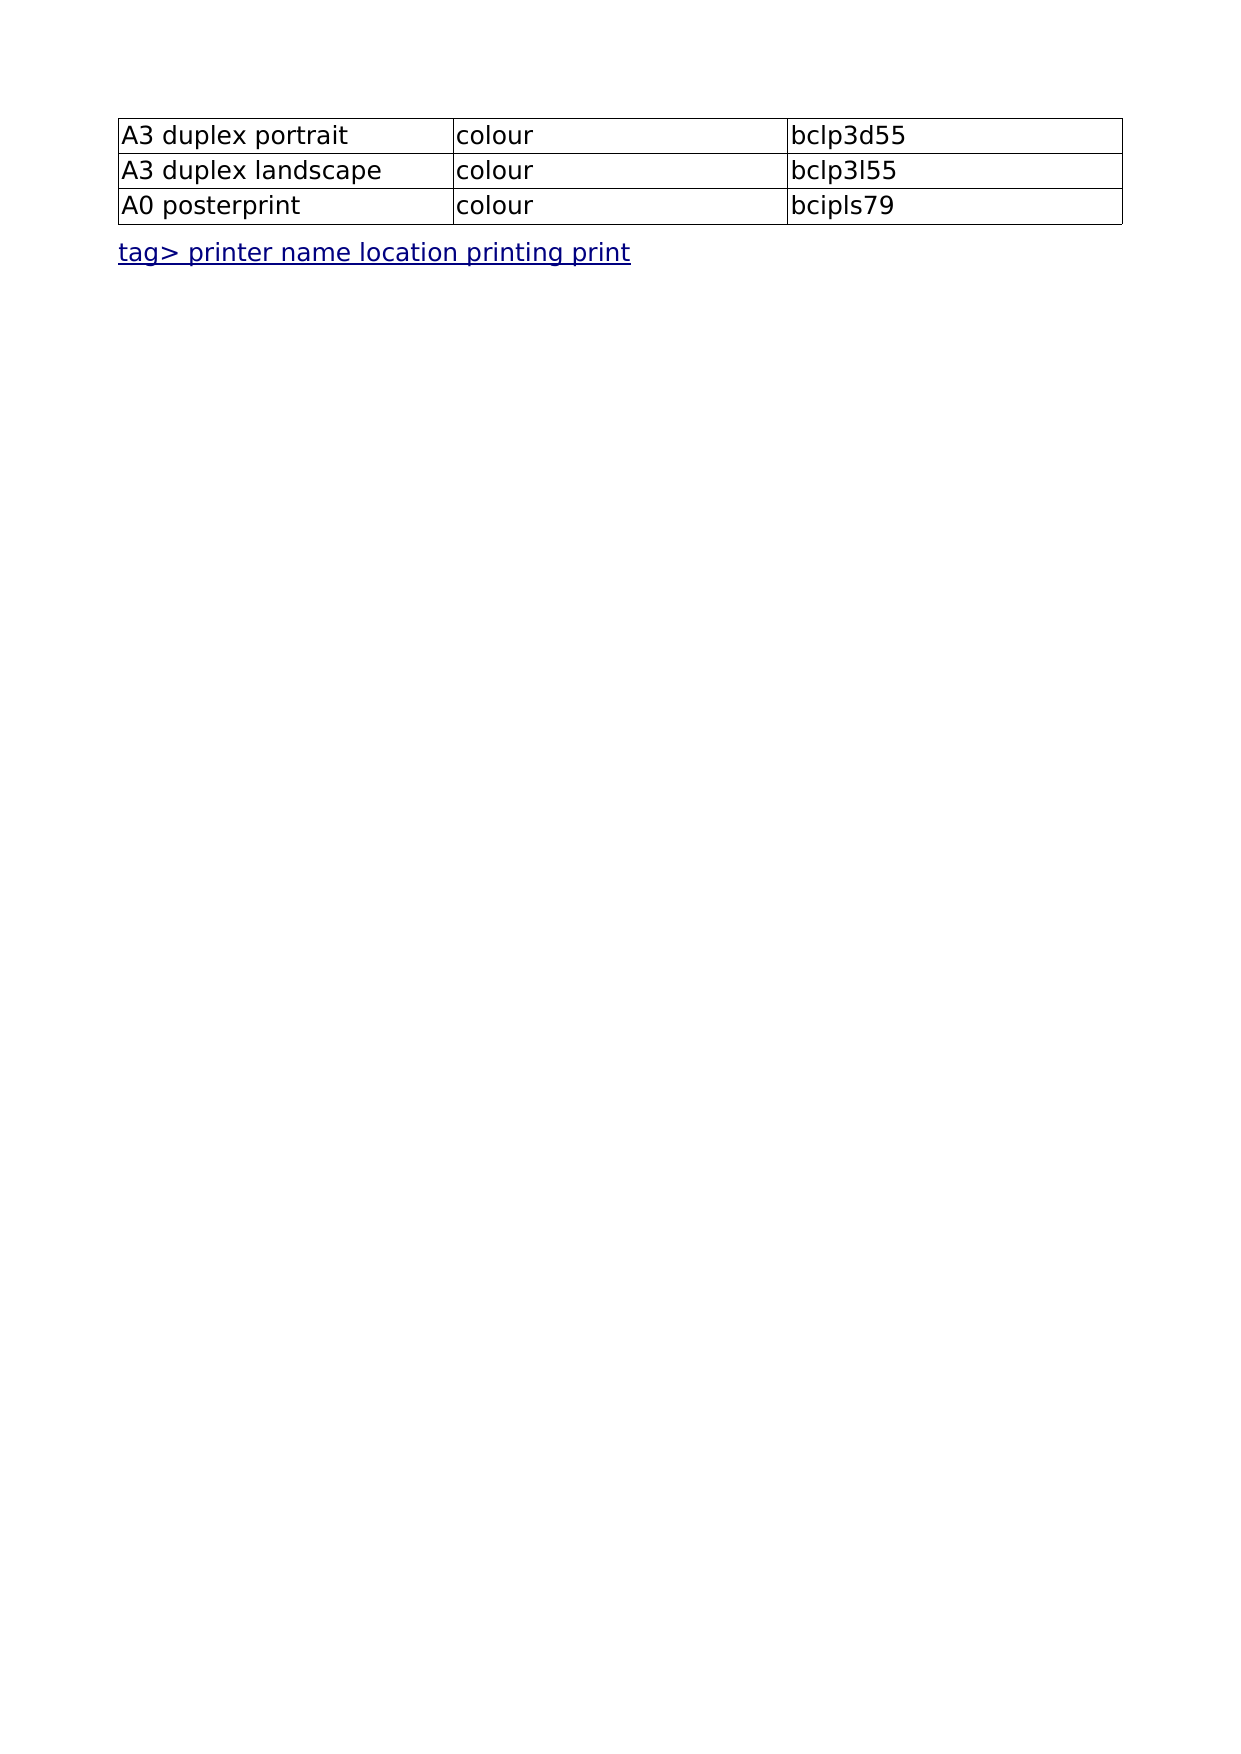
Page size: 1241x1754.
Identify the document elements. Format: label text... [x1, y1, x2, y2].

table_cell bclp3d55 [788, 119, 1122, 153]
table_cell A0 posterprint [119, 189, 453, 223]
table_cell bclp3l55 [788, 154, 1122, 188]
table_cell colour [454, 189, 787, 223]
table_cell colour [454, 154, 787, 188]
table_cell colour [454, 119, 787, 153]
text tag> printer name location printing print [118, 238, 1122, 267]
table_cell bcipls79 [788, 189, 1122, 223]
table_cell A3 duplex portrait [119, 119, 453, 153]
table_cell A3 duplex landscape [119, 154, 453, 188]
